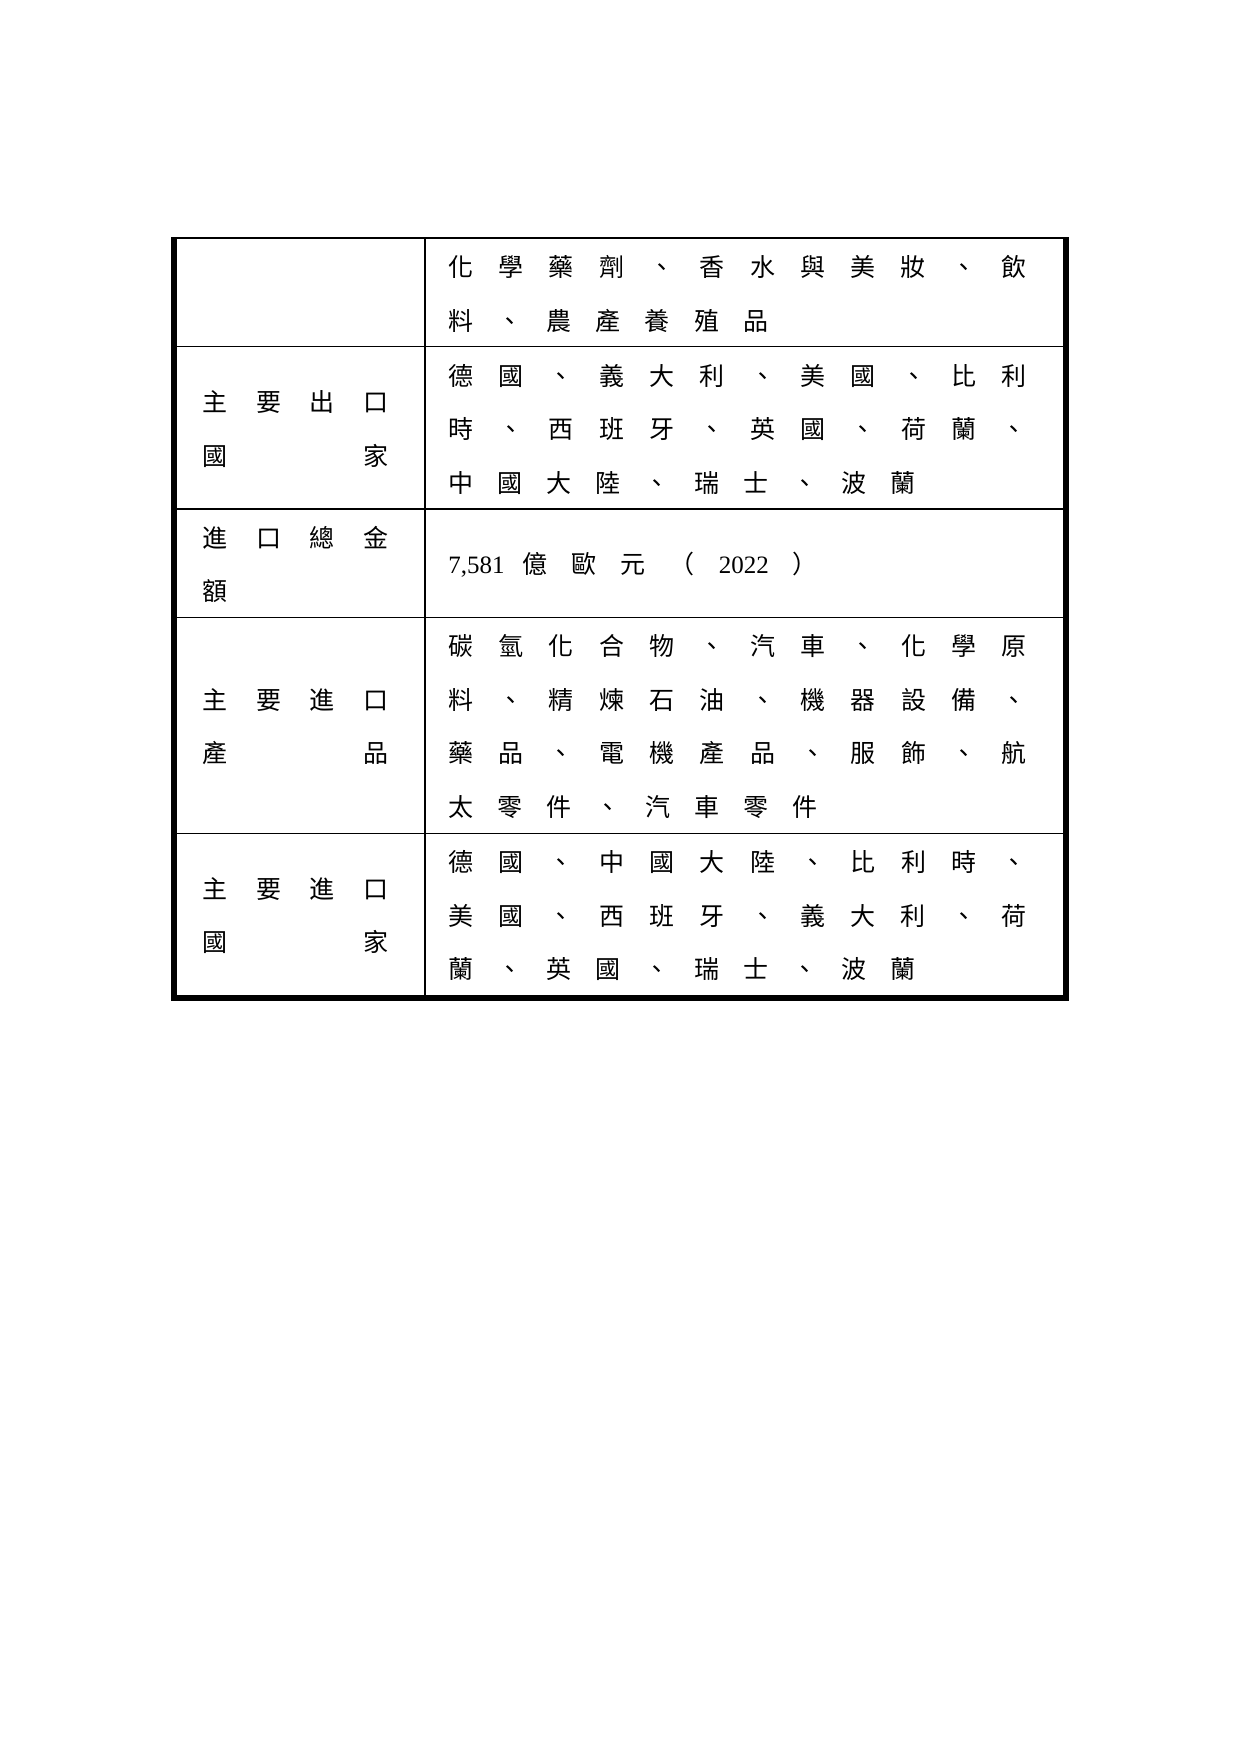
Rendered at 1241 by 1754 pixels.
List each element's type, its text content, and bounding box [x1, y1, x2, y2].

table_cell 主要進口產品 [177, 618, 424, 832]
table_cell 主要進口國家 [177, 834, 424, 994]
table_cell 7,581億歐元（2022） [426, 510, 1063, 617]
table_cell 進口總金額 [177, 510, 424, 617]
table_cell 德國、中國大陸、比利時、美國、西班牙、義大利、荷蘭、英國、瑞士、波蘭 [426, 834, 1063, 994]
table_cell 化學藥劑、香水與美妝、飲料、農產養殖品 [426, 239, 1063, 346]
table_cell [177, 239, 424, 346]
table_cell 德國、義大利、美國、比利時、西班牙、英國、荷蘭、中國大陸、瑞士、波蘭 [426, 347, 1063, 508]
table_cell 主要出口國家 [177, 347, 424, 508]
table_cell 碳氫化合物、汽車、化學原料、精煉石油、機器設備、藥品、電機產品、服飾、航太零件、汽車零件 [426, 618, 1063, 832]
